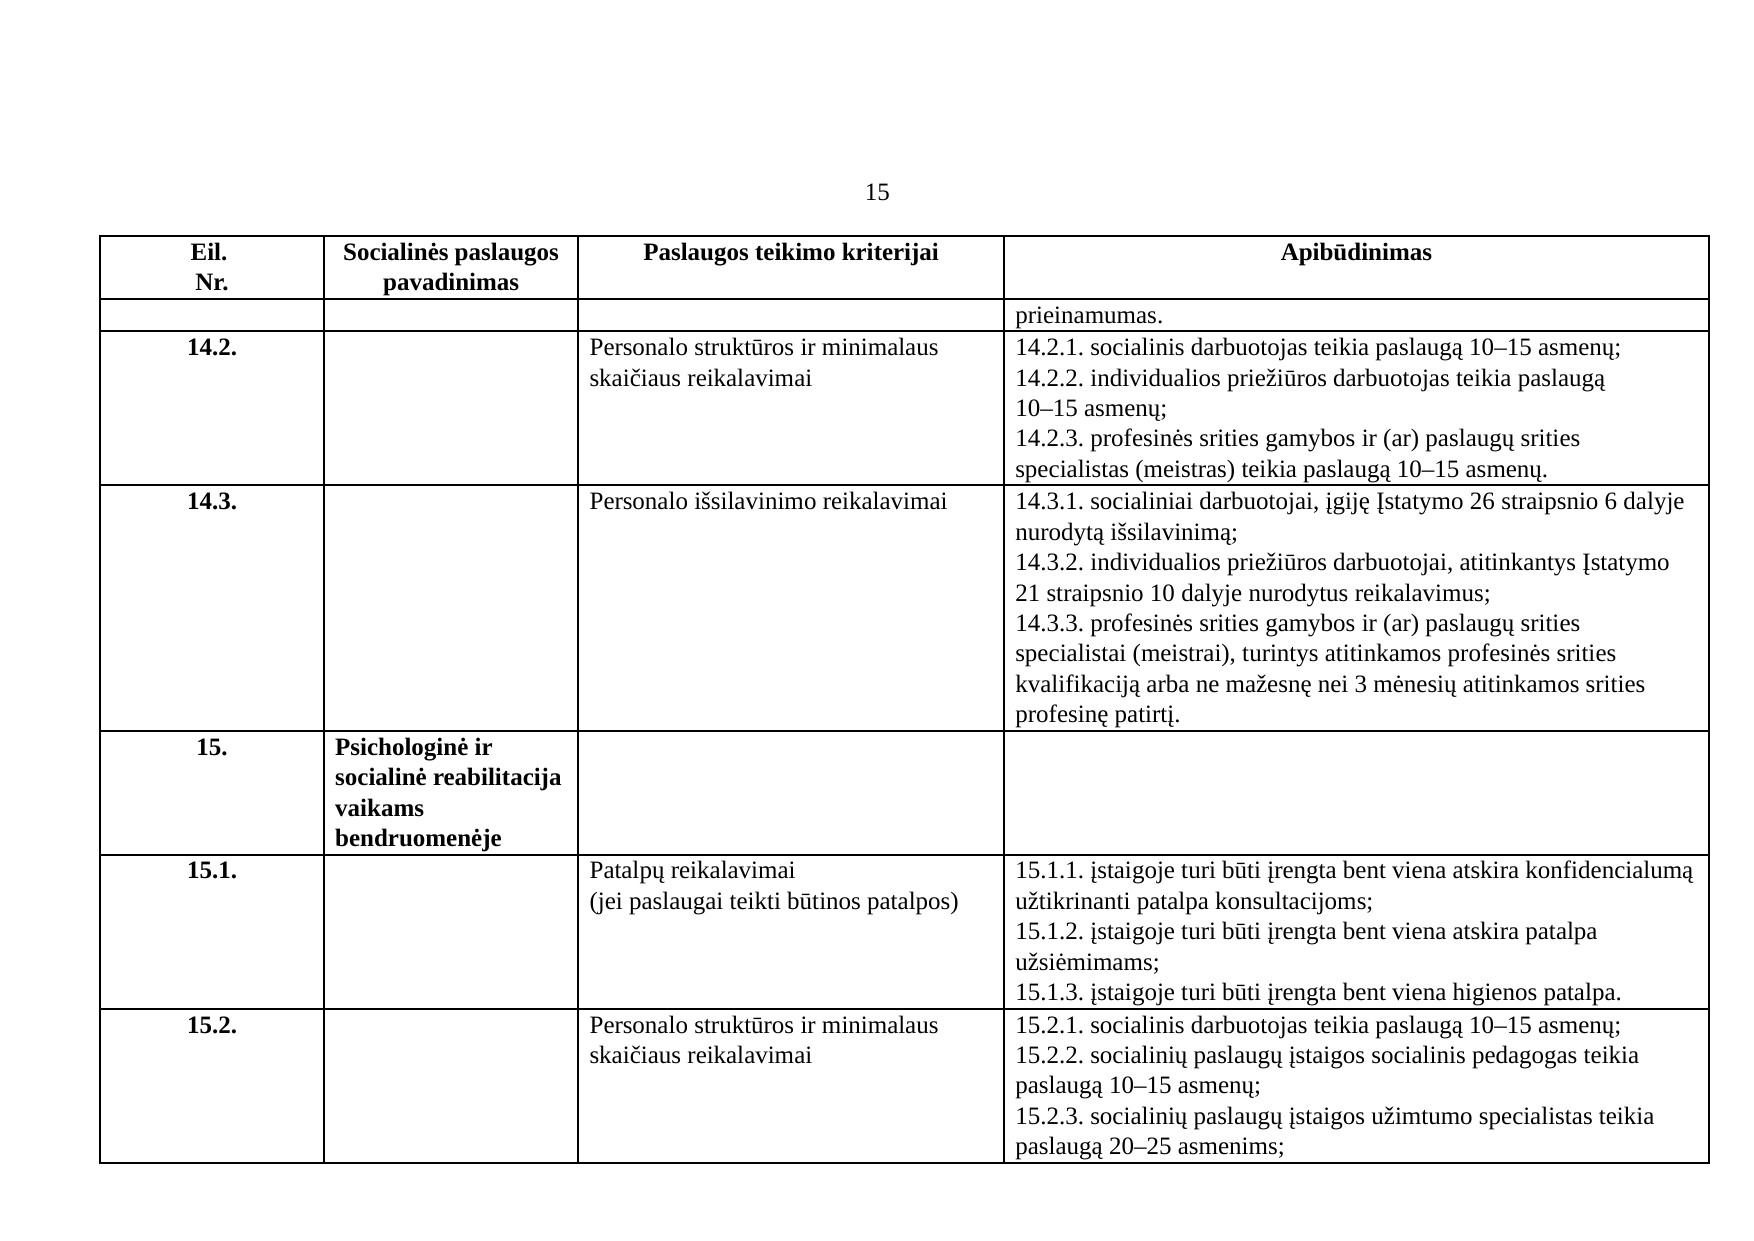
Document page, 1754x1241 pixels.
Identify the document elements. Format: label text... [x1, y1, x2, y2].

table_header Socialinės paslaugos pavadinimas [325, 237, 577, 298]
table_cell [101, 300, 323, 330]
table_cell Psichologinė ir socialinė reabilitacija vaikams bendruomenėje [325, 732, 577, 853]
table_cell [1710, 330, 1719, 484]
table_header Apibūdinimas [1005, 237, 1708, 298]
table_cell [325, 300, 577, 330]
table_cell 15.2. [101, 1010, 323, 1162]
table_cell [325, 486, 577, 730]
table_cell [325, 856, 577, 1008]
table_cell [579, 732, 1003, 853]
table_cell [1005, 732, 1708, 853]
table_cell 15.1.1. įstaigoje turi būti įrengta bent viena atskira konfidencialumą užtikrinanti patalpa konsultacijoms; 15.1.2. įstaigoje turi būti įrengta bent viena atskira patalpa užsiėmimams; 15.1.3. įstaigoje turi būti įrengta bent viena higienos patalpa. [1005, 856, 1708, 1008]
table_cell [1710, 484, 1719, 730]
table_cell [325, 1010, 577, 1162]
table_cell Personalo struktūros ir minimalaus skaičiaus reikalavimai [579, 1010, 1003, 1162]
table_cell Patalpų reikalavimai (jei paslaugai teikti būtinos patalpos) [579, 856, 1003, 1008]
table_cell 14.3. [101, 486, 323, 730]
table_cell [1710, 1008, 1719, 1162]
table_cell 15.2.1. socialinis darbuotojas teikia paslaugą 10–15 asmenų; 15.2.2. socialinių paslaugų įstaigos socialinis pedagogas teikia paslaugą 10–15 asmenų; 15.2.3. socialinių paslaugų įstaigos užimtumo specialistas teikia paslaugą 20–25 asmenims; [1005, 1010, 1708, 1162]
table_header Eil. Nr. [101, 237, 323, 298]
table_cell Personalo išsilavinimo reikalavimai [579, 486, 1003, 730]
table_header Paslaugos teikimo kriterijai [579, 237, 1003, 298]
table_cell [1710, 854, 1719, 1008]
table_cell 14.2. [101, 332, 323, 484]
table_cell [579, 300, 1003, 330]
table_cell 15. [101, 732, 323, 853]
table_header [1710, 235, 1719, 298]
table_cell 14.2.1. socialinis darbuotojas teikia paslaugą 10–15 asmenų; 14.2.2. individualios priežiūros darbuotojas teikia paslaugą 10–15 asmenų; 14.2.3. profesinės srities gamybos ir (ar) paslaugų srities specialistas (meistras) teikia paslaugą 10–15 asmenų. [1005, 332, 1708, 484]
table_cell prieinamumas. [1005, 300, 1708, 330]
table_cell Personalo struktūros ir minimalaus skaičiaus reikalavimai [579, 332, 1003, 484]
table_cell [1710, 298, 1719, 330]
table_cell [325, 332, 577, 484]
table_cell 14.3.1. socialiniai darbuotojai, įgiję Įstatymo 26 straipsnio 6 dalyje nurodytą išsilavinimą; 14.3.2. individualios priežiūros darbuotojai, atitinkantys Įstatymo 21 straipsnio 10 dalyje nurodytus reikalavimus; 14.3.3. profesinės srities gamybos ir (ar) paslaugų srities specialistai (meistrai), turintys atitinkamos profesinės srities kvalifikaciją arba ne mažesnę nei 3 mėnesių atitinkamos srities profesinę patirtį. [1005, 486, 1708, 730]
table_cell 15.1. [101, 856, 323, 1008]
table_cell [1710, 730, 1719, 853]
